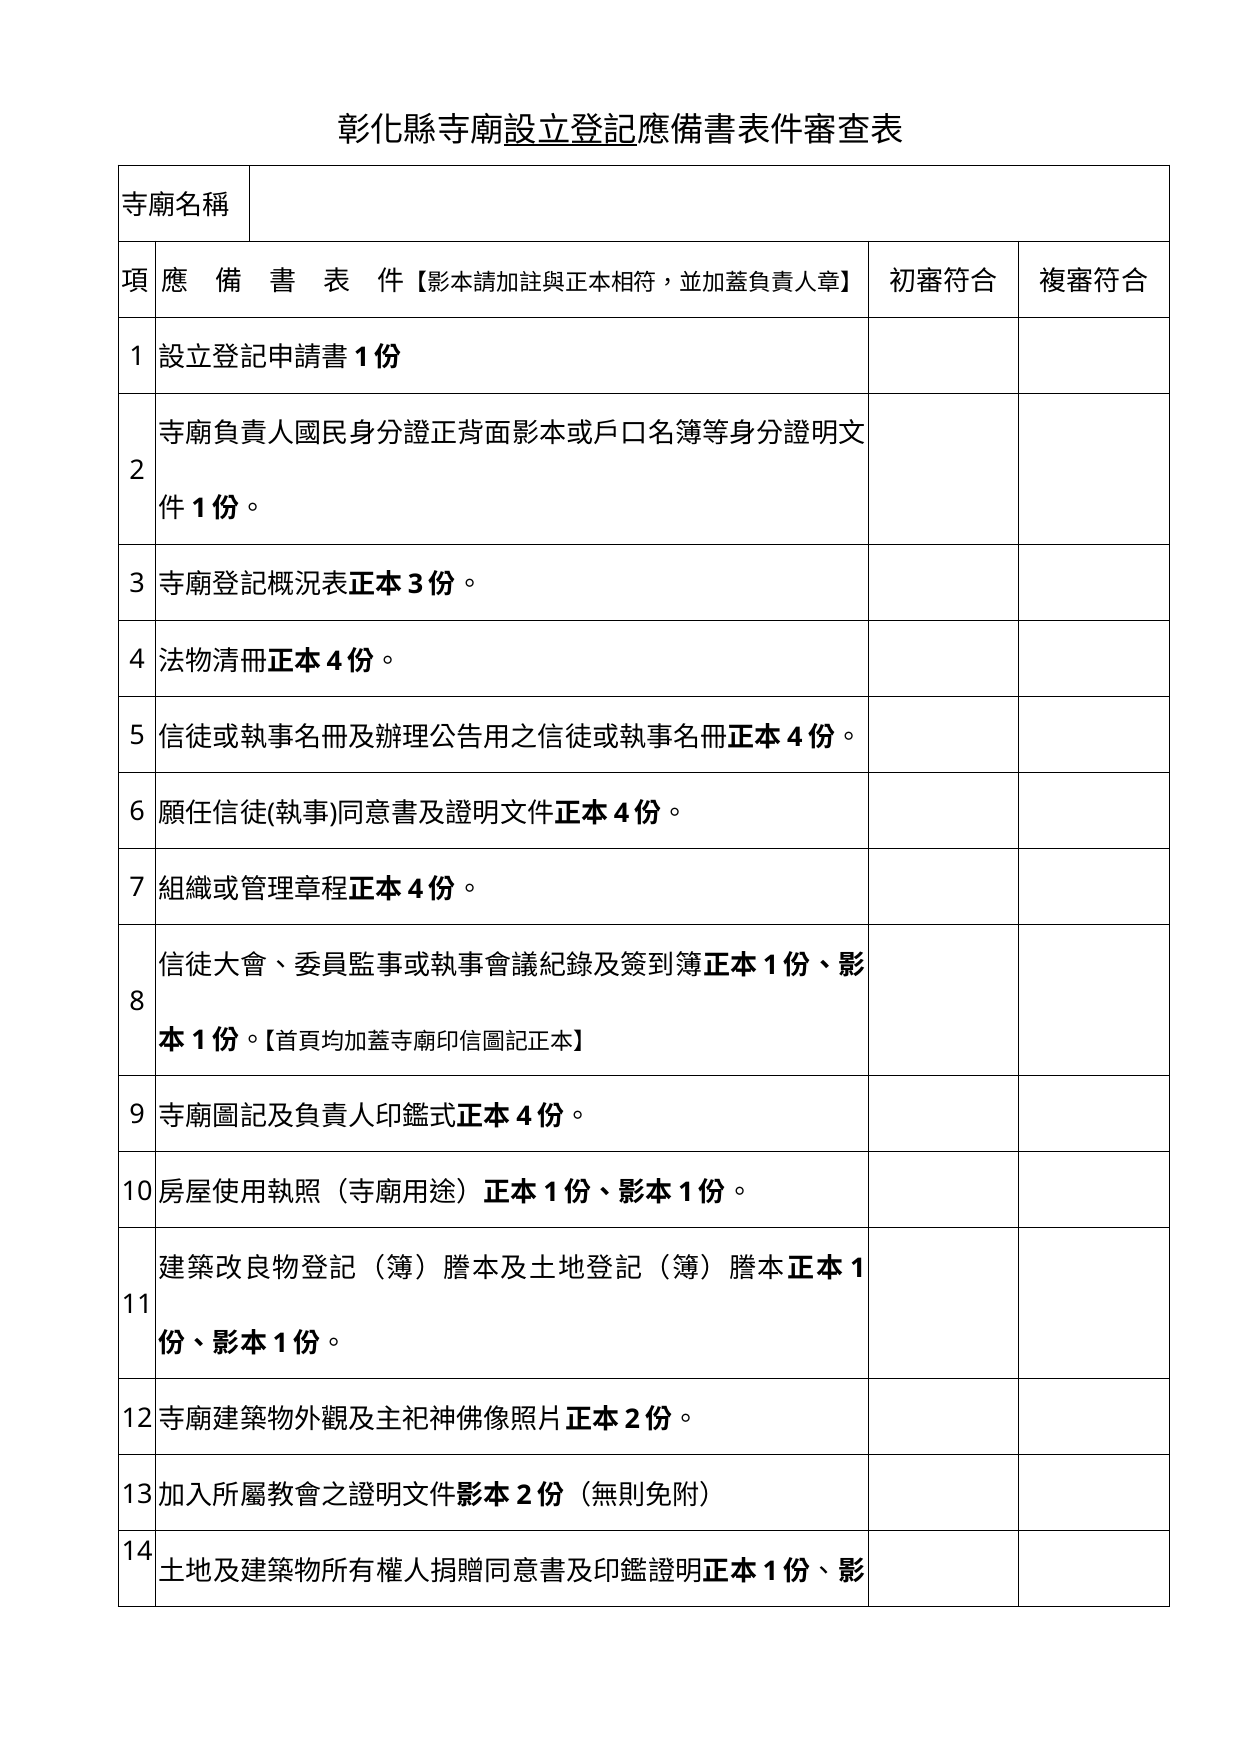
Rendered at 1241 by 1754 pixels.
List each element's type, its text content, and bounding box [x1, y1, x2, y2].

table_cell [1019, 773, 1169, 848]
table_cell [1019, 1531, 1169, 1606]
table_cell 項 [119, 242, 155, 317]
table_cell [869, 849, 1018, 924]
table_cell 寺廟負責人國民身分證正背面影本或戶口名簿等身分證明文件1份。 [156, 394, 868, 544]
table_header [250, 166, 1169, 241]
table_cell [869, 1152, 1018, 1227]
table_cell [1019, 394, 1169, 544]
table_cell [869, 621, 1018, 696]
table_cell 9 [119, 1076, 155, 1151]
table_cell [1019, 1228, 1169, 1378]
table_cell [1019, 318, 1169, 393]
table_cell [1019, 1455, 1169, 1530]
table_cell 3 [119, 545, 155, 620]
table_cell 6 [119, 773, 155, 848]
table_cell 房屋使用執照（寺廟用途）正本1份、影本1份。 [156, 1152, 868, 1227]
table_cell [869, 925, 1018, 1075]
table_cell 複審符合 [1019, 242, 1169, 317]
table_cell [1019, 1076, 1169, 1151]
table_cell 信徒大會、委員監事或執事會議紀錄及簽到簿正本1份、影本1份。【首頁均加蓋寺廟印信圖記正本】 [156, 925, 868, 1075]
table_cell 4 [119, 621, 155, 696]
table_cell [869, 545, 1018, 620]
table_cell [869, 773, 1018, 848]
table_cell 2 [119, 394, 155, 544]
table_cell [1019, 545, 1169, 620]
table_cell 建築改良物登記（簿）謄本及土地登記（簿）謄本正本1份、影本1份。 [156, 1228, 868, 1378]
table_cell 12 [119, 1379, 155, 1454]
table_cell 13 [119, 1455, 155, 1530]
table_cell 14 [119, 1531, 155, 1606]
table_cell 10 [119, 1152, 155, 1227]
table_cell 11 [119, 1228, 155, 1378]
table_cell 7 [119, 849, 155, 924]
table_cell 應 備 書 表 件【影本請加註與正本相符，並加蓋負責人章】 [156, 242, 868, 317]
table_cell 5 [119, 697, 155, 772]
table_cell 信徒或執事名冊及辦理公告用之信徒或執事名冊正本4份。 [156, 697, 868, 772]
table_cell 加入所屬教會之證明文件影本2份（無則免附） [156, 1455, 868, 1530]
table_cell 初審符合 [869, 242, 1018, 317]
table_cell [1019, 621, 1169, 696]
text 彰化縣寺廟設立登記應備書表件審查表 [118, 89, 1122, 164]
table_header 寺廟名稱 [119, 166, 249, 241]
table_cell 寺廟圖記及負責人印鑑式正本4份。 [156, 1076, 868, 1151]
table_cell [869, 697, 1018, 772]
table_cell 寺廟建築物外觀及主祀神佛像照片正本2份。 [156, 1379, 868, 1454]
table_cell [869, 1076, 1018, 1151]
table_cell 設立登記申請書1份 [156, 318, 868, 393]
table_cell [1019, 925, 1169, 1075]
table_cell [869, 1455, 1018, 1530]
table_cell [869, 1531, 1018, 1606]
table_cell 寺廟登記概況表正本3份。 [156, 545, 868, 620]
table_cell 組織或管理章程正本4份。 [156, 849, 868, 924]
table_cell [869, 1228, 1018, 1378]
table_cell 8 [119, 925, 155, 1075]
table_cell 願任信徒(執事)同意書及證明文件正本4份。 [156, 773, 868, 848]
table_cell [869, 318, 1018, 393]
table_cell 法物清冊正本4份。 [156, 621, 868, 696]
table_cell [869, 1379, 1018, 1454]
table_cell 土地及建築物所有權人捐贈同意書及印鑑證明正本1份、影 [156, 1531, 868, 1606]
table_cell 1 [119, 318, 155, 393]
table_cell [1019, 849, 1169, 924]
table_cell [1019, 1379, 1169, 1454]
table_cell [1019, 697, 1169, 772]
table_cell [869, 394, 1018, 544]
table_cell [1019, 1152, 1169, 1227]
